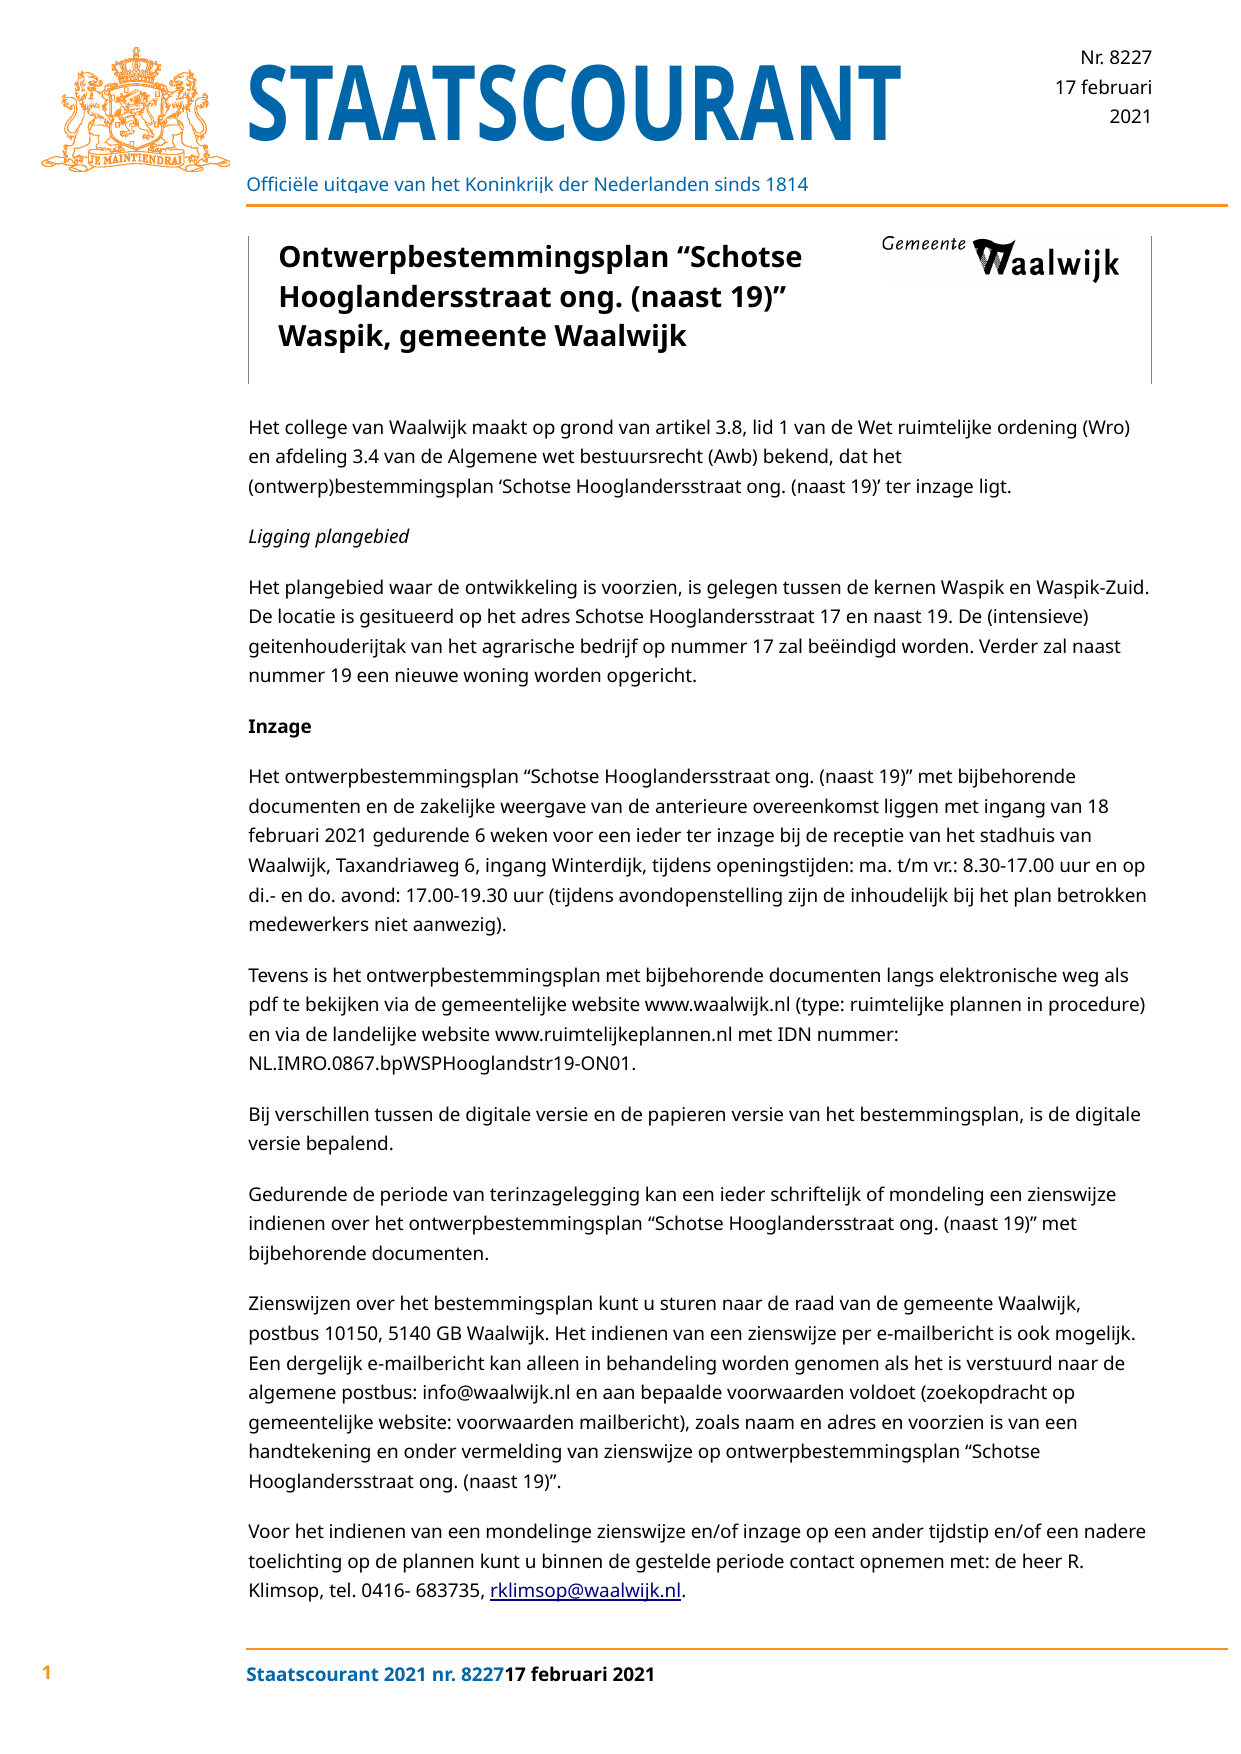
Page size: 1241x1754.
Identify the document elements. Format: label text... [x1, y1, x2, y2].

text Voor het indienen van een mondelinge zienswijze en/of inzage op een ander tijdstip en/of een nadere toelichting op de plannen kunt u binnen de gestelde periode contact opnemen met: de heer R. Klimsop, tel. 0416- 683735, rklimsop@waalwijk.nl. [248, 1518, 1152, 1603]
text Het ontwerpbestemmingsplan “Schotse Hooglandersstraat ong. (naast 19)” met bijbehorende documenten en de zakelijke weergave van de anterieure overeenkomst liggen met ingang van 18 februari 2021 gedurende 6 weken voor een ieder ter inzage bij de receptie van het stadhuis van Waalwijk, Taxandriaweg 6, ingang Winterdijk, tijdens openingstijden: ma. t/m vr.: 8.30-17.00 uur en op di.- en do. avond: 17.00-19.30 uur (tijdens avondopenstelling zijn de inhoudelijk bij het plan betrokken medewerkers niet aanwezig). [248, 763, 1152, 937]
text Inzage [248, 713, 1152, 739]
text Zienswijzen over het bestemmingsplan kunt u sturen naar de raad van de gemeente Waalwijk, postbus 10150, 5140 GB Waalwijk. Het indienen van een zienswijze per e-mailbericht is ook mogelijk. Een dergelijk e-mailbericht kan alleen in behandeling worden genomen als het is verstuurd naar de algemene postbus: info@waalwijk.nl en aan bepaalde voorwaarden voldoet (zoekopdracht op gemeentelijke website: voorwaarden mailbericht), zoals naam en adres en voorzien is van een handtekening en onder vermelding van zienswijze op ontwerpbestemmingsplan “Schotse Hooglandersstraat ong. (naast 19)”. [248, 1291, 1152, 1494]
text Gedurende de periode van terinzagelegging kan een ieder schriftelijk of mondeling een zienswijze indienen over het ontwerpbestemmingsplan “Schotse Hooglandersstraat ong. (naast 19)” met bijbehorende documenten. [248, 1181, 1152, 1266]
text Ligging plangebied [248, 523, 1152, 549]
picture [882, 236, 1119, 283]
text Het plangebied waar de ontwikkeling is voorzien, is gelegen tussen de kernen Waspik en Waspik-Zuid. De locatie is gesitueerd op het adres Schotse Hooglandersstraat 17 en naast 19. De (intensieve) geitenhouderijtak van het agrarische bedrijf op nummer 17 zal beëindigd worden. Verder zal naast nummer 19 een nieuwe woning worden opgericht. [248, 574, 1152, 688]
table_header [850, 236, 1151, 384]
text Het college van Waalwijk maakt op grond van artikel 3.8, lid 1 van de Wet ruimtelijke ordening (Wro) en afdeling 3.4 van de Algemene wet bestuursrecht (Awb) bekend, dat het (ontwerp)bestemmingsplan ‘Schotse Hooglandersstraat ong. (naast 19)’ ter inzage ligt. [248, 414, 1152, 499]
text Bij verschillen tussen de digitale versie en de papieren versie van het bestemmingsplan, is de digitale versie bepalend. [248, 1101, 1152, 1156]
picture [41, 47, 231, 172]
text Tevens is het ontwerpbestemmingsplan met bijbehorende documenten langs elektronische weg als pdf te bekijken via de gemeentelijke website www.waalwijk.nl (type: ruimtelijke plannen in procedure) en via de landelijke website www.ruimtelijkeplannen.nl met IDN nummer: NL.IMRO.0867.bpWSPHooglandstr19-ON01. [248, 962, 1152, 1076]
table_header Ontwerpbestemmingsplan “Schotse Hooglandersstraat ong. (naast 19)” Waspik, gemeente Waalwijk [249, 236, 850, 384]
